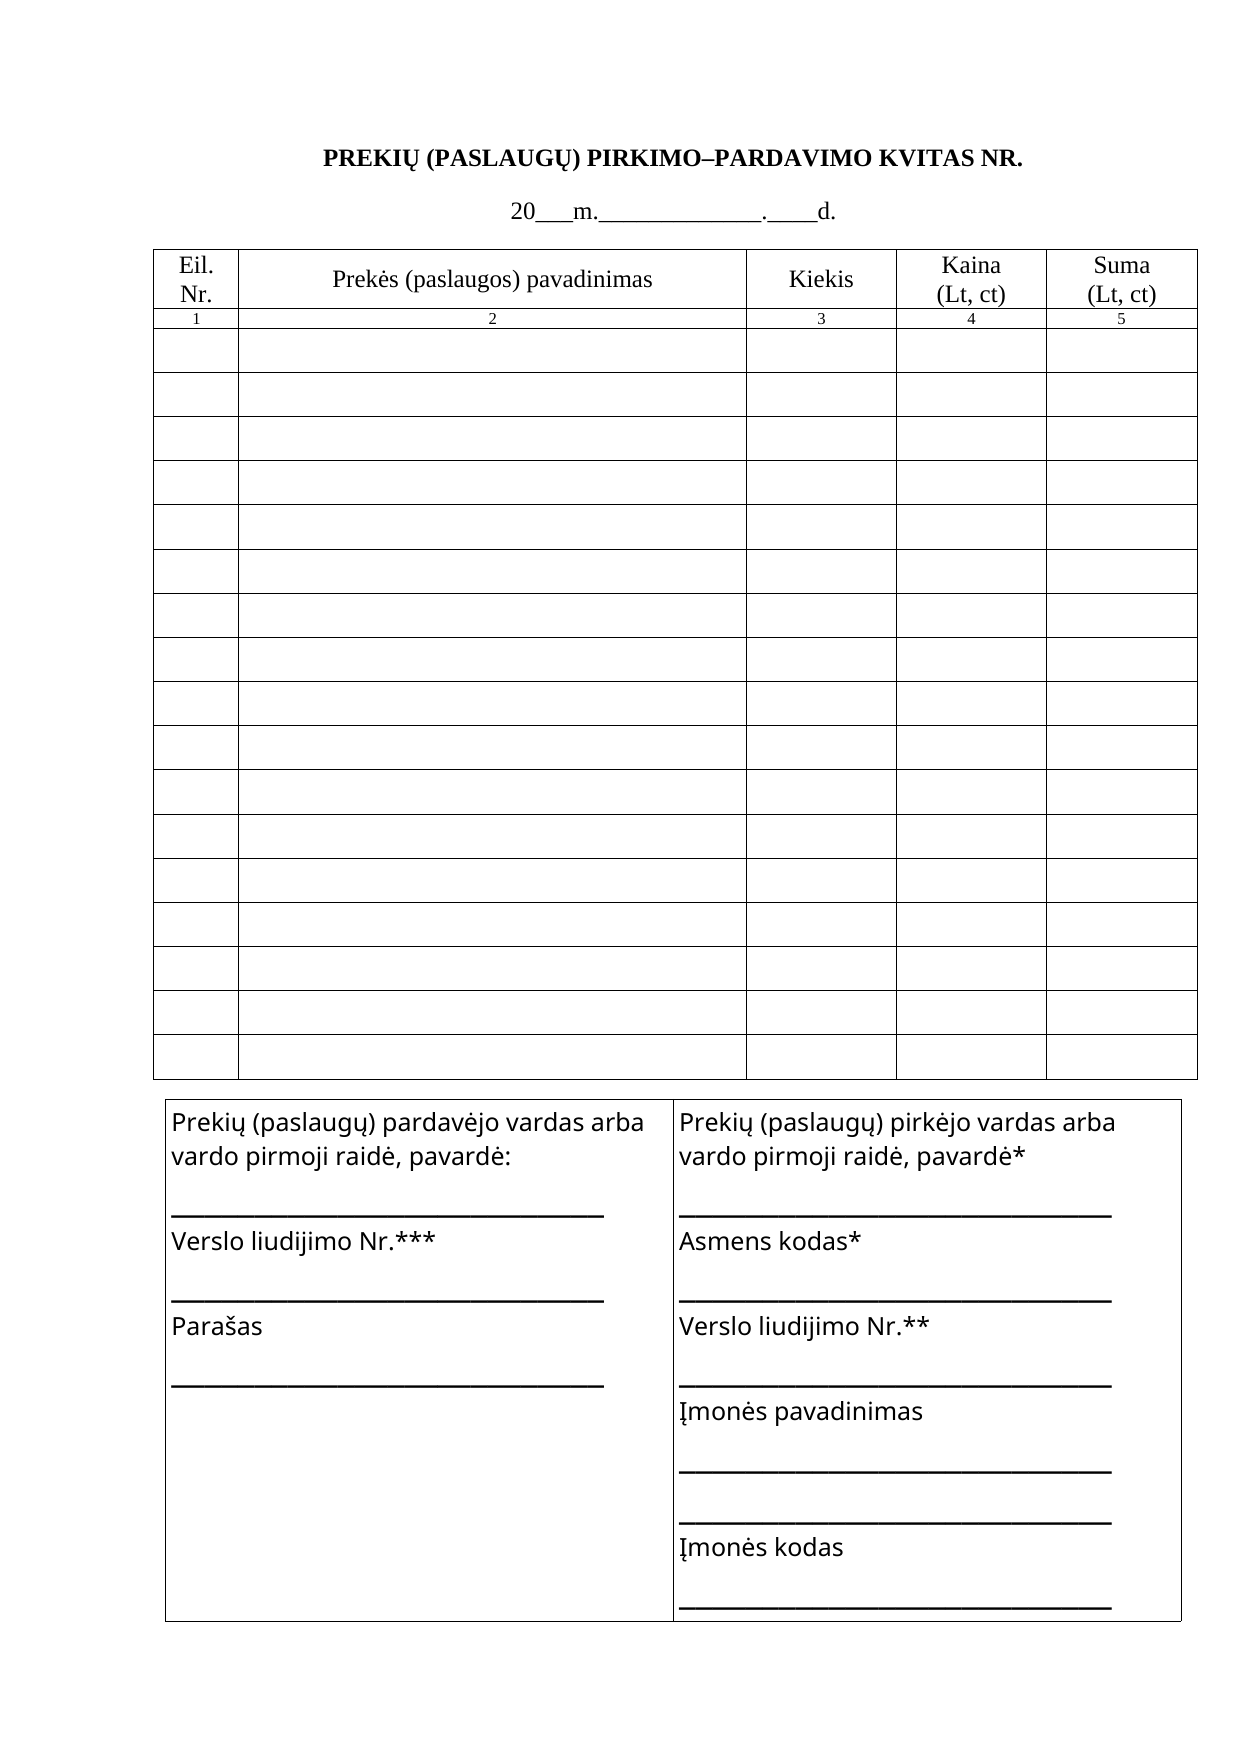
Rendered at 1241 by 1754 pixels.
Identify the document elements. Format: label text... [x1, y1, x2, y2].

table_header Prekių (paslaugų) pardavėjo vardas arba vardo pirmoji raidė, pavardė: __________________________ Verslo liudijimo Nr.*** __________________________ Parašas __________________________ [166, 1100, 673, 1621]
table_cell [897, 859, 1046, 902]
table_cell [239, 947, 746, 990]
table_cell [239, 594, 746, 637]
table_cell 4 [897, 309, 1046, 328]
table_cell [154, 461, 238, 504]
table_cell [239, 815, 746, 858]
table_cell [154, 638, 238, 681]
table_cell [239, 859, 746, 902]
table_cell [1047, 726, 1197, 769]
table_cell [239, 373, 746, 416]
subtitle PREKIŲ (PASLAUGŲ) PIRKIMO–PARDAVIMO KVITAS NR. [165, 143, 1181, 172]
table_cell [154, 329, 238, 372]
table_cell [1047, 859, 1197, 902]
table_header Prekės (paslaugos) pavadinimas [239, 250, 746, 307]
table_cell [154, 947, 238, 990]
table_cell [897, 417, 1046, 460]
table_cell [154, 373, 238, 416]
table_cell [1047, 770, 1197, 813]
table_cell 5 [1047, 309, 1197, 328]
table_header Eil. Nr. [154, 250, 238, 307]
table_cell [747, 1035, 896, 1078]
table_cell [154, 991, 238, 1034]
table_cell [747, 638, 896, 681]
table_cell 2 [239, 309, 746, 328]
table_cell 3 [747, 309, 896, 328]
table_cell [154, 770, 238, 813]
table_cell [239, 461, 746, 504]
table_cell [747, 859, 896, 902]
table_header Suma (Lt, ct) [1047, 250, 1197, 307]
table_cell [154, 903, 238, 946]
table_cell [154, 505, 238, 548]
table_cell [747, 726, 896, 769]
table_cell [1047, 991, 1197, 1034]
table_cell [897, 726, 1046, 769]
table_cell [1047, 815, 1197, 858]
table_cell [747, 770, 896, 813]
table_cell [897, 638, 1046, 681]
table_cell [747, 991, 896, 1034]
table_cell [154, 1035, 238, 1078]
table_cell [1047, 682, 1197, 725]
table_cell [239, 903, 746, 946]
table_cell [239, 770, 746, 813]
table_cell [747, 903, 896, 946]
table_cell [239, 550, 746, 593]
text 20___m._____________.____d. [165, 196, 1181, 225]
table_cell [239, 329, 746, 372]
table_cell [239, 417, 746, 460]
table_cell [747, 461, 896, 504]
table_cell [747, 329, 896, 372]
table_cell [1047, 594, 1197, 637]
table_cell [897, 505, 1046, 548]
table_cell [897, 461, 1046, 504]
table_header Kiekis [747, 250, 896, 307]
table_cell 1 [154, 309, 238, 328]
table_cell [1047, 505, 1197, 548]
table_cell [154, 726, 238, 769]
table_cell [239, 638, 746, 681]
table_cell [897, 770, 1046, 813]
table_cell [747, 505, 896, 548]
table_cell [897, 550, 1046, 593]
table_cell [897, 991, 1046, 1034]
table_cell [1047, 373, 1197, 416]
table_cell [154, 682, 238, 725]
table_cell [747, 815, 896, 858]
table_cell [897, 373, 1046, 416]
table_cell [747, 550, 896, 593]
table_cell [1047, 329, 1197, 372]
table_cell [747, 417, 896, 460]
table_cell [1047, 1035, 1197, 1078]
table_cell [1047, 903, 1197, 946]
table_cell [1047, 461, 1197, 504]
table_cell [239, 991, 746, 1034]
table_cell [897, 594, 1046, 637]
table_cell [747, 947, 896, 990]
table_cell [154, 550, 238, 593]
table_cell [239, 682, 746, 725]
table_header Kaina (Lt, ct) [897, 250, 1046, 307]
table_cell [747, 373, 896, 416]
table_cell [897, 947, 1046, 990]
table_cell [747, 682, 896, 725]
table_cell [239, 1035, 746, 1078]
table_cell [747, 594, 896, 637]
table_cell [897, 1035, 1046, 1078]
table_cell [154, 417, 238, 460]
table_cell [1047, 638, 1197, 681]
table_cell [1047, 947, 1197, 990]
table_cell [897, 815, 1046, 858]
table_cell [154, 594, 238, 637]
table_cell [154, 859, 238, 902]
table_cell [897, 329, 1046, 372]
table_header Prekių (paslaugų) pirkėjo vardas arba vardo pirmoji raidė, pavardė* __________________________ Asmens kodas* __________________________ Verslo liudijimo Nr.** __________________________ Įmonės pavadinimas __________________________ __________________________ Įmonės kodas __________________________ [674, 1100, 1181, 1621]
table_cell [239, 726, 746, 769]
table_cell [239, 505, 746, 548]
table_cell [897, 682, 1046, 725]
table_cell [897, 903, 1046, 946]
table_cell [1047, 550, 1197, 593]
table_cell [1047, 417, 1197, 460]
table_cell [154, 815, 238, 858]
